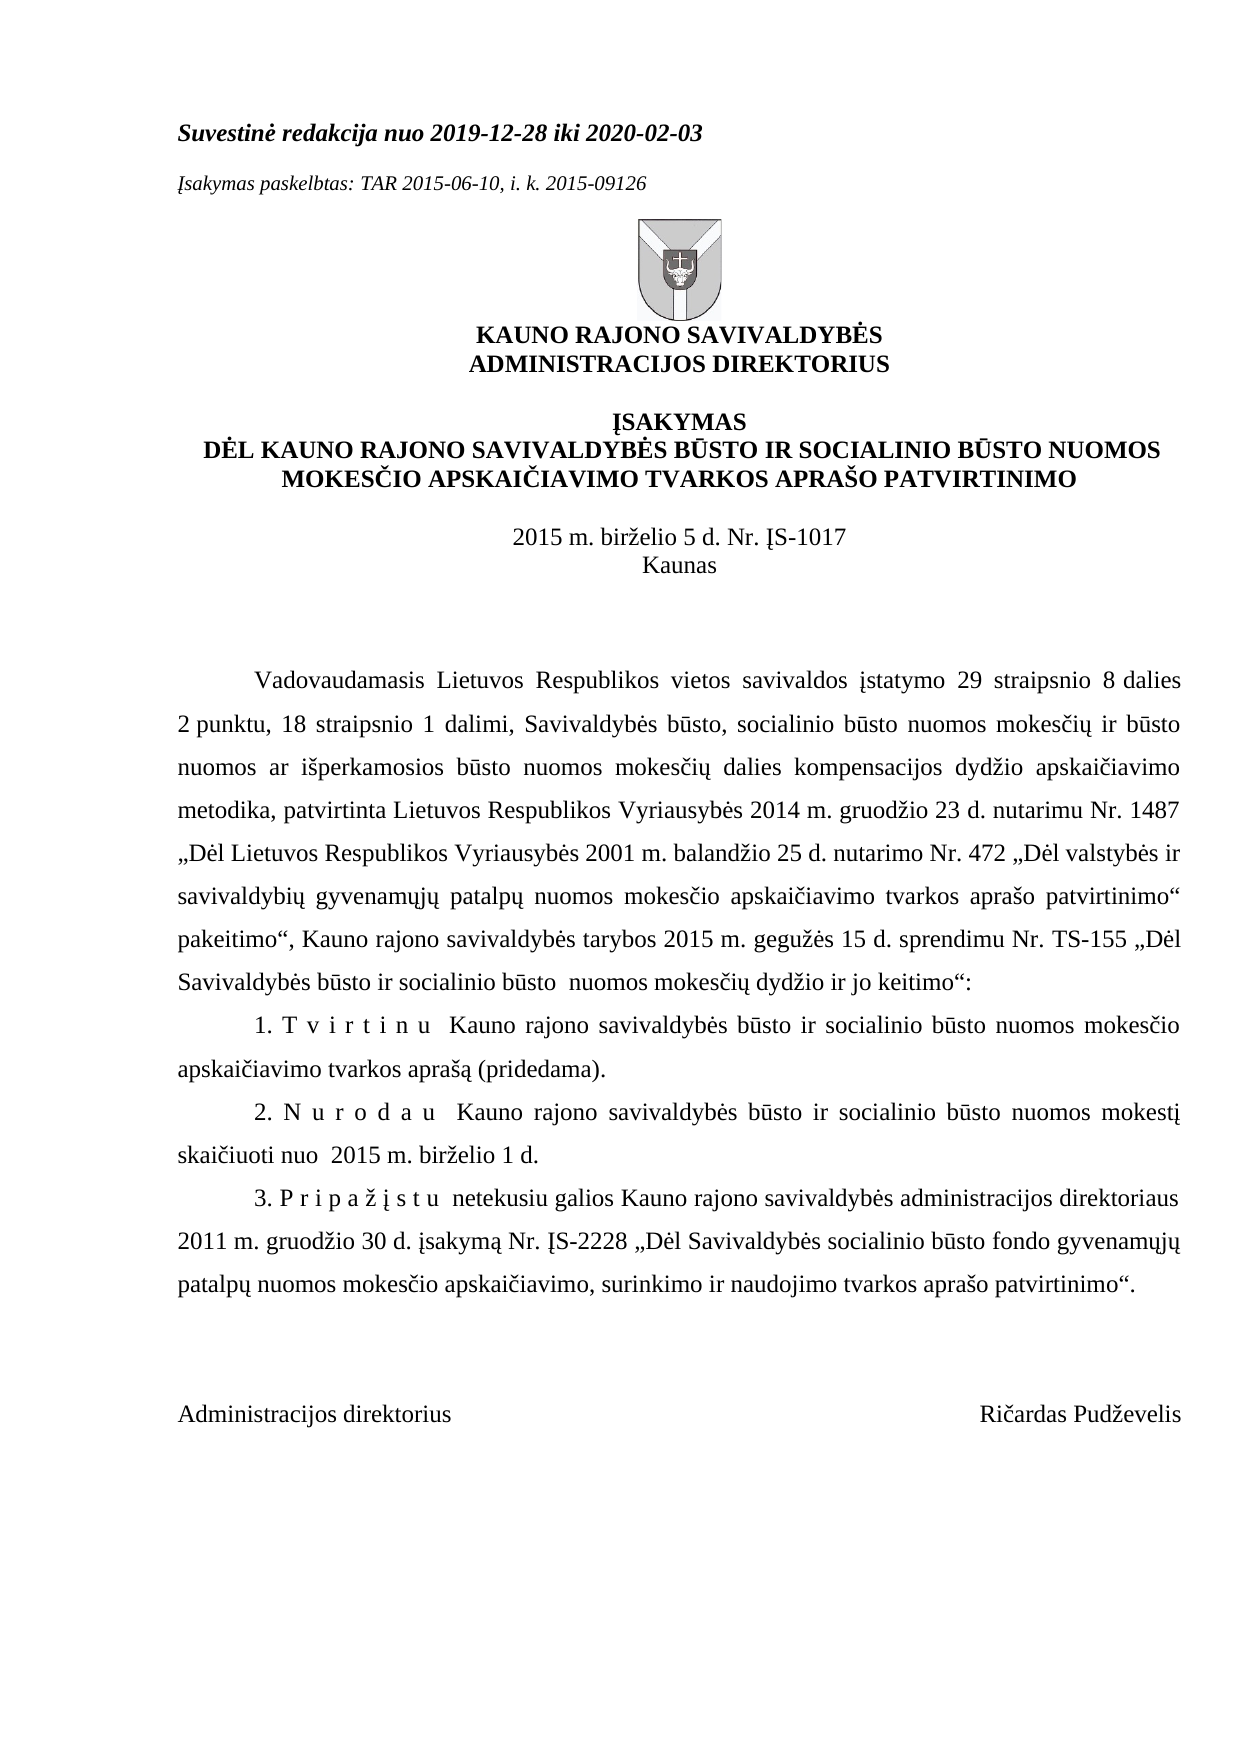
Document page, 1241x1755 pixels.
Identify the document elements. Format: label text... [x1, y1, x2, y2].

text Administracijos direktorius Ričardas Pudževelis [177, 1399, 1181, 1427]
text Suvestinė redakcija nuo 2019-12-28 iki 2020-02-03 [177, 118, 1181, 147]
text Įsakymas paskelbtas: TAR 2015-06-10, i. k. 2015-09126 [177, 171, 1181, 195]
text 2. N u r o d a u Kauno rajono savivaldybės būsto ir socialinio būsto nuomos mokestį skaičiuoti nuo 2015 m. birželio 1 d. [177, 1097, 1181, 1169]
text DĖL KAUNO RAJONO SAVIVALDYBĖS BŪSTO IR SOCIALINIO BŪSTO NUOMOS MOKESČIO APSKAIČIAVIMO TVARKOS APRAŠO PATVIRTINIMO [177, 436, 1181, 493]
text Vadovaudamasis Lietuvos Respublikos vietos savivaldos įstatymo 29 straipsnio 8 dalies 2 punktu, 18 straipsnio 1 dalimi, Savivaldybės būsto, socialinio būsto nuomos mokesčių ir būsto nuomos ar išperkamosios būsto nuomos mokesčių dalies kompensacijos dydžio apskaičiavimo metodika, patvirtinta Lietuvos Respublikos Vyriausybės 2014 m. gruodžio 23 d. nutarimu Nr. 1487 „Dėl Lietuvos Respublikos Vyriausybės 2001 m. balandžio 25 d. nutarimo Nr. 472 „Dėl valstybės ir savivaldybių gyvenamųjų patalpų nuomos mokesčio apskaičiavimo tvarkos aprašo patvirtinimo“ pakeitimo“, Kauno rajono savivaldybės tarybos 2015 m. gegužės 15 d. sprendimu Nr. TS-155 „Dėl Savivaldybės būsto ir socialinio būsto nuomos mokesčių dydžio ir jo keitimo“: [177, 666, 1181, 996]
text Kaunas [177, 551, 1181, 579]
text KAUNO RAJONO SAVIVALDYBĖS [177, 321, 1181, 349]
text ADMINISTRAcijos direktorius [177, 349, 1181, 378]
text ĮSAKYMAS [177, 407, 1181, 436]
text 1. T v i r t i n u Kauno rajono savivaldybės būsto ir socialinio būsto nuomos mokesčio apskaičiavimo tvarkos aprašą (pridedama). [177, 1011, 1181, 1082]
text 2015 m. birželio 5 d. Nr. ĮS-1017 [177, 522, 1181, 551]
text 3. P r i p a ž į s t u netekusiu galios Kauno rajono savivaldybės administracijos direktoriaus 2011 m. gruodžio 30 d. įsakymą Nr. ĮS-2228 „Dėl Savivaldybės socialinio būsto fondo gyvenamųjų patalpų nuomos mokesčio apskaičiavimo, surinkimo ir naudojimo tvarkos aprašo patvirtinimo“. [177, 1183, 1181, 1298]
